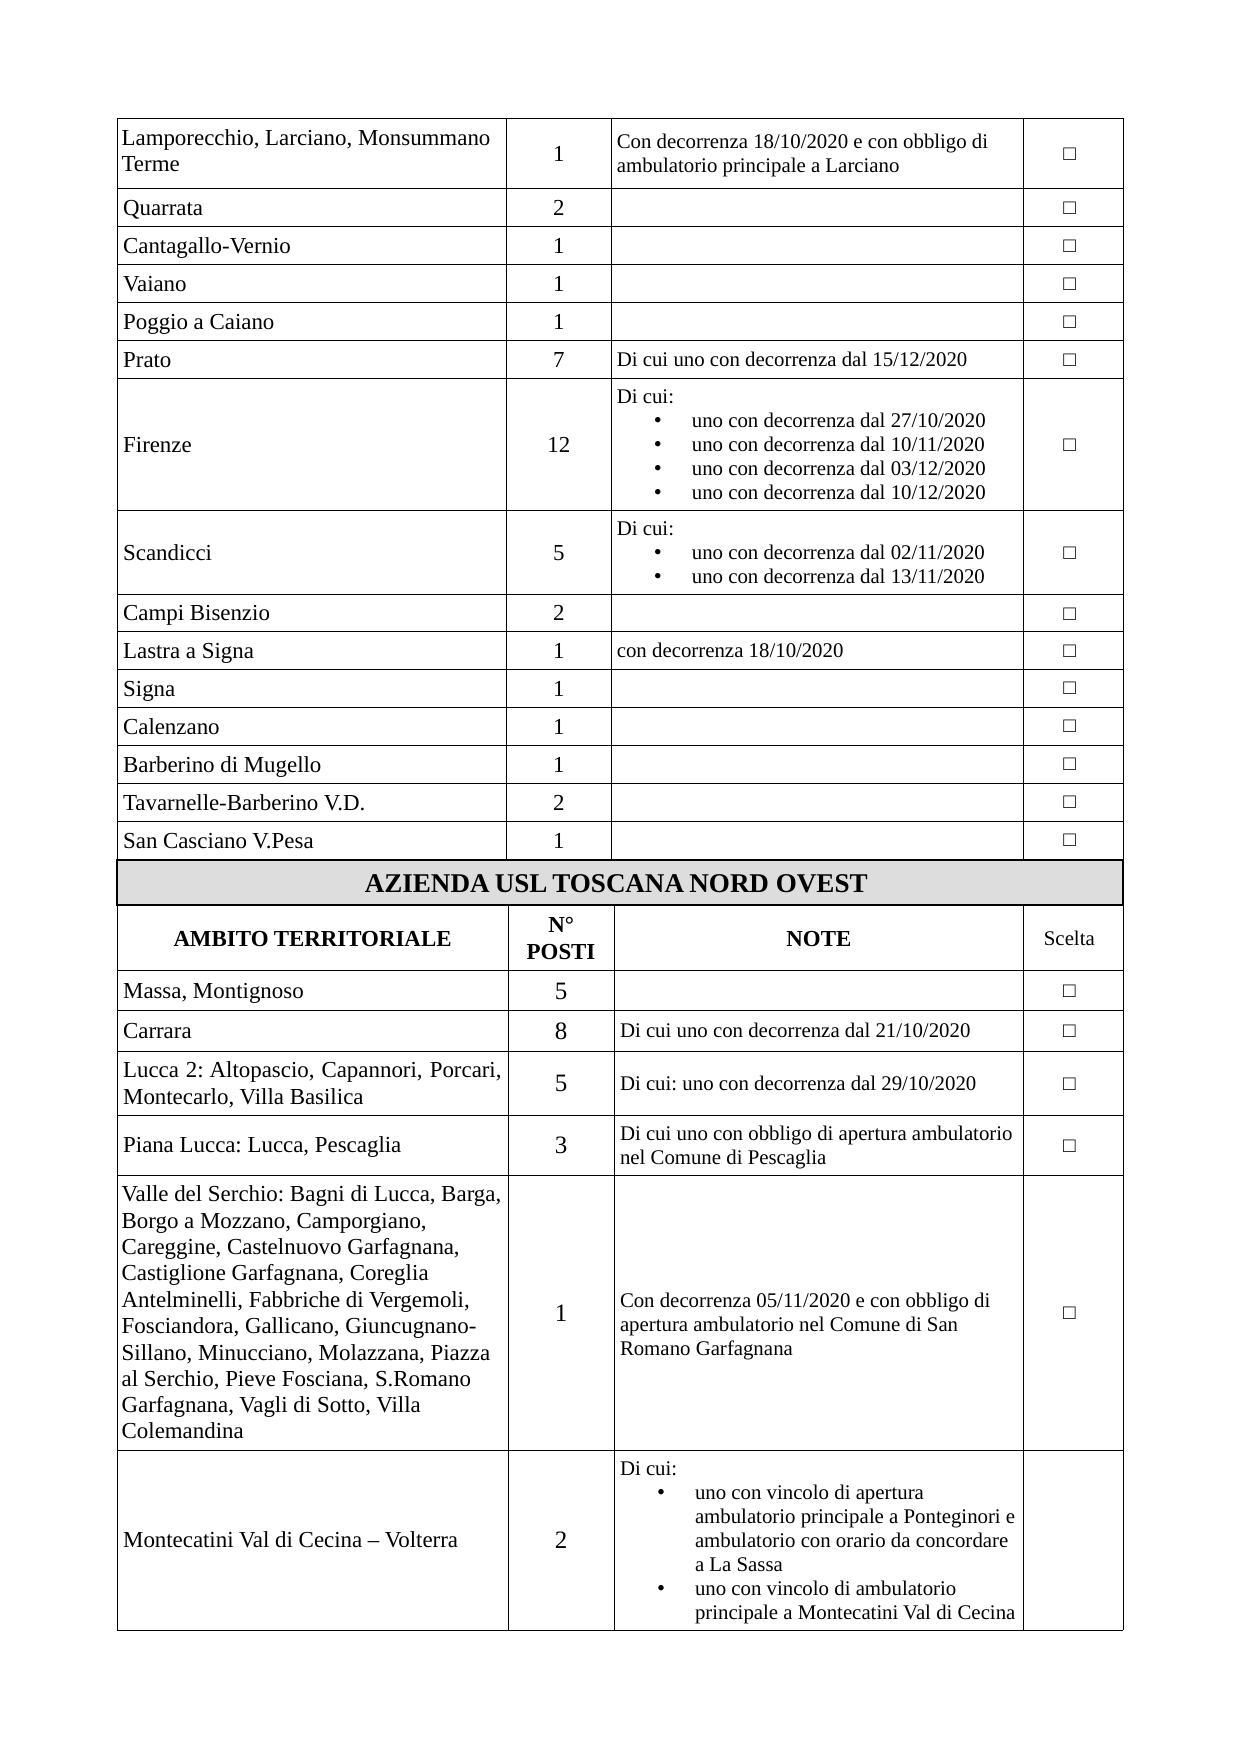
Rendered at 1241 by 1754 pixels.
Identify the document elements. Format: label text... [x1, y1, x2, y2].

table_cell Di cui: uno con decorrenza dal 02/11/2020 uno con decorrenza dal 13/11/2020 [612, 511, 1023, 593]
table_cell 1 [507, 265, 611, 302]
table_cell □ [1024, 265, 1123, 302]
table_cell Tavarnelle-Barberino V.D. [118, 784, 506, 821]
table_cell Di cui: uno con vincolo di apertura ambulatorio principale a Ponteginori e ambulatorio con orario da concordare a La Sassa uno con vincolo di ambulatorio principale a Montecatini Val di Cecina [615, 1451, 1023, 1630]
table_cell [612, 670, 1023, 707]
table_cell □ [1024, 822, 1123, 859]
table_cell Piana Lucca: Lucca, Pescaglia [118, 1116, 508, 1174]
table_cell □ [1024, 1052, 1123, 1115]
table_cell □ [1024, 595, 1123, 631]
table_cell 1 [507, 746, 611, 783]
table_cell □ [1024, 119, 1123, 188]
table_cell 12 [507, 379, 611, 510]
table_cell [612, 265, 1023, 302]
table_cell Barberino di Mugello [118, 746, 506, 783]
table_cell Di cui uno con obbligo di apertura ambulatorio nel Comune di Pescaglia [615, 1116, 1023, 1174]
table_cell 2 [507, 189, 611, 226]
table_cell [612, 595, 1023, 631]
table_cell □ [1024, 341, 1123, 378]
table_cell [612, 746, 1023, 783]
table_cell [612, 303, 1023, 340]
table_cell Signa [118, 670, 506, 707]
table_cell Campi Bisenzio [118, 595, 506, 631]
table_cell [612, 189, 1023, 226]
table_cell □ [1024, 303, 1123, 340]
table_cell 2 [507, 595, 611, 631]
table_cell □ [1024, 1176, 1123, 1450]
table_cell Di cui: uno con decorrenza dal 27/10/2020 uno con decorrenza dal 10/11/2020 uno con decorrenza dal 03/12/2020 uno con decorrenza dal 10/12/2020 [612, 379, 1023, 510]
table_cell 1 [509, 1176, 614, 1450]
table_cell Poggio a Caiano [118, 303, 506, 340]
table_cell [612, 784, 1023, 821]
table_cell 2 [509, 1451, 614, 1630]
table_cell □ [1024, 670, 1123, 707]
table_cell 3 [509, 1116, 614, 1174]
table_cell 1 [507, 303, 611, 340]
table_cell AMBITO TERRITORIALE [118, 906, 508, 970]
table_cell 5 [509, 1052, 614, 1115]
table_cell con decorrenza 18/10/2020 [612, 632, 1023, 669]
table_cell 1 [507, 227, 611, 264]
table_cell NOTE [615, 906, 1023, 970]
table_cell Scelta [1024, 906, 1123, 970]
table_cell 7 [507, 341, 611, 378]
table_cell Vaiano [118, 265, 506, 302]
table_cell 1 [507, 708, 611, 745]
table_cell [1024, 1451, 1123, 1630]
table_cell Firenze [118, 379, 506, 510]
table_cell 1 [507, 119, 611, 188]
table_cell Massa, Montignoso [118, 971, 508, 1010]
table_cell Valle del Serchio: Bagni di Lucca, Barga, Borgo a Mozzano, Camporgiano, Careggine, Castelnuovo Garfagnana, Castiglione Garfagnana, Coreglia Antelminelli, Fabbriche di Vergemoli, Fosciandora, Gallicano, Giuncugnano-Sillano, Minucciano, Molazzana, Piazza al Serchio, Pieve Fosciana, S.Romano Garfagnana, Vagli di Sotto, Villa Colemandina [118, 1176, 508, 1450]
table_cell 2 [507, 784, 611, 821]
table_cell Con decorrenza 05/11/2020 e con obbligo di apertura ambulatorio nel Comune di San Romano Garfagnana [615, 1176, 1023, 1450]
table_cell Di cui uno con decorrenza dal 21/10/2020 [615, 1011, 1023, 1051]
table_cell [612, 822, 1023, 859]
table_cell 1 [507, 670, 611, 707]
table_cell Lucca 2: Altopascio, Capannori, Porcari, Montecarlo, Villa Basilica [118, 1052, 508, 1115]
table_cell □ [1024, 189, 1123, 226]
table_cell □ [1024, 1116, 1123, 1174]
table_cell Carrara [118, 1011, 508, 1051]
table_cell Calenzano [118, 708, 506, 745]
table_cell Quarrata [118, 189, 506, 226]
table_cell □ [1024, 746, 1123, 783]
table_cell Lastra a Signa [118, 632, 506, 669]
table_cell 5 [507, 511, 611, 593]
table_cell □ [1024, 1011, 1123, 1051]
table_cell □ [1024, 511, 1123, 593]
table_cell Cantagallo-Vernio [118, 227, 506, 264]
table_cell Con decorrenza 18/10/2020 e con obbligo di ambulatorio principale a Larciano [612, 119, 1023, 188]
table_cell Montecatini Val di Cecina – Volterra [118, 1451, 508, 1630]
table_cell □ [1024, 227, 1123, 264]
table_cell □ [1024, 632, 1123, 669]
table_cell Di cui: uno con decorrenza dal 29/10/2020 [615, 1052, 1023, 1115]
table_cell Di cui uno con decorrenza dal 15/12/2020 [612, 341, 1023, 378]
table_cell Lamporecchio, Larciano, Monsummano Terme [118, 119, 506, 188]
table_cell 5 [509, 971, 614, 1010]
table_cell □ [1024, 784, 1123, 821]
table_cell [615, 971, 1023, 1010]
table_cell □ [1024, 708, 1123, 745]
table_cell □ [1024, 971, 1123, 1010]
table_cell N° POSTI [509, 906, 614, 970]
table_cell Scandicci [118, 511, 506, 593]
table_cell 8 [509, 1011, 614, 1051]
table_cell [612, 227, 1023, 264]
table_cell Prato [118, 341, 506, 378]
table_cell [612, 708, 1023, 745]
table_header AZIENDA USL TOSCANA NORD OVEST [118, 861, 1122, 904]
table_cell San Casciano V.Pesa [118, 822, 506, 859]
table_cell 1 [507, 822, 611, 859]
table_cell 1 [507, 632, 611, 669]
table_cell □ [1024, 379, 1123, 510]
